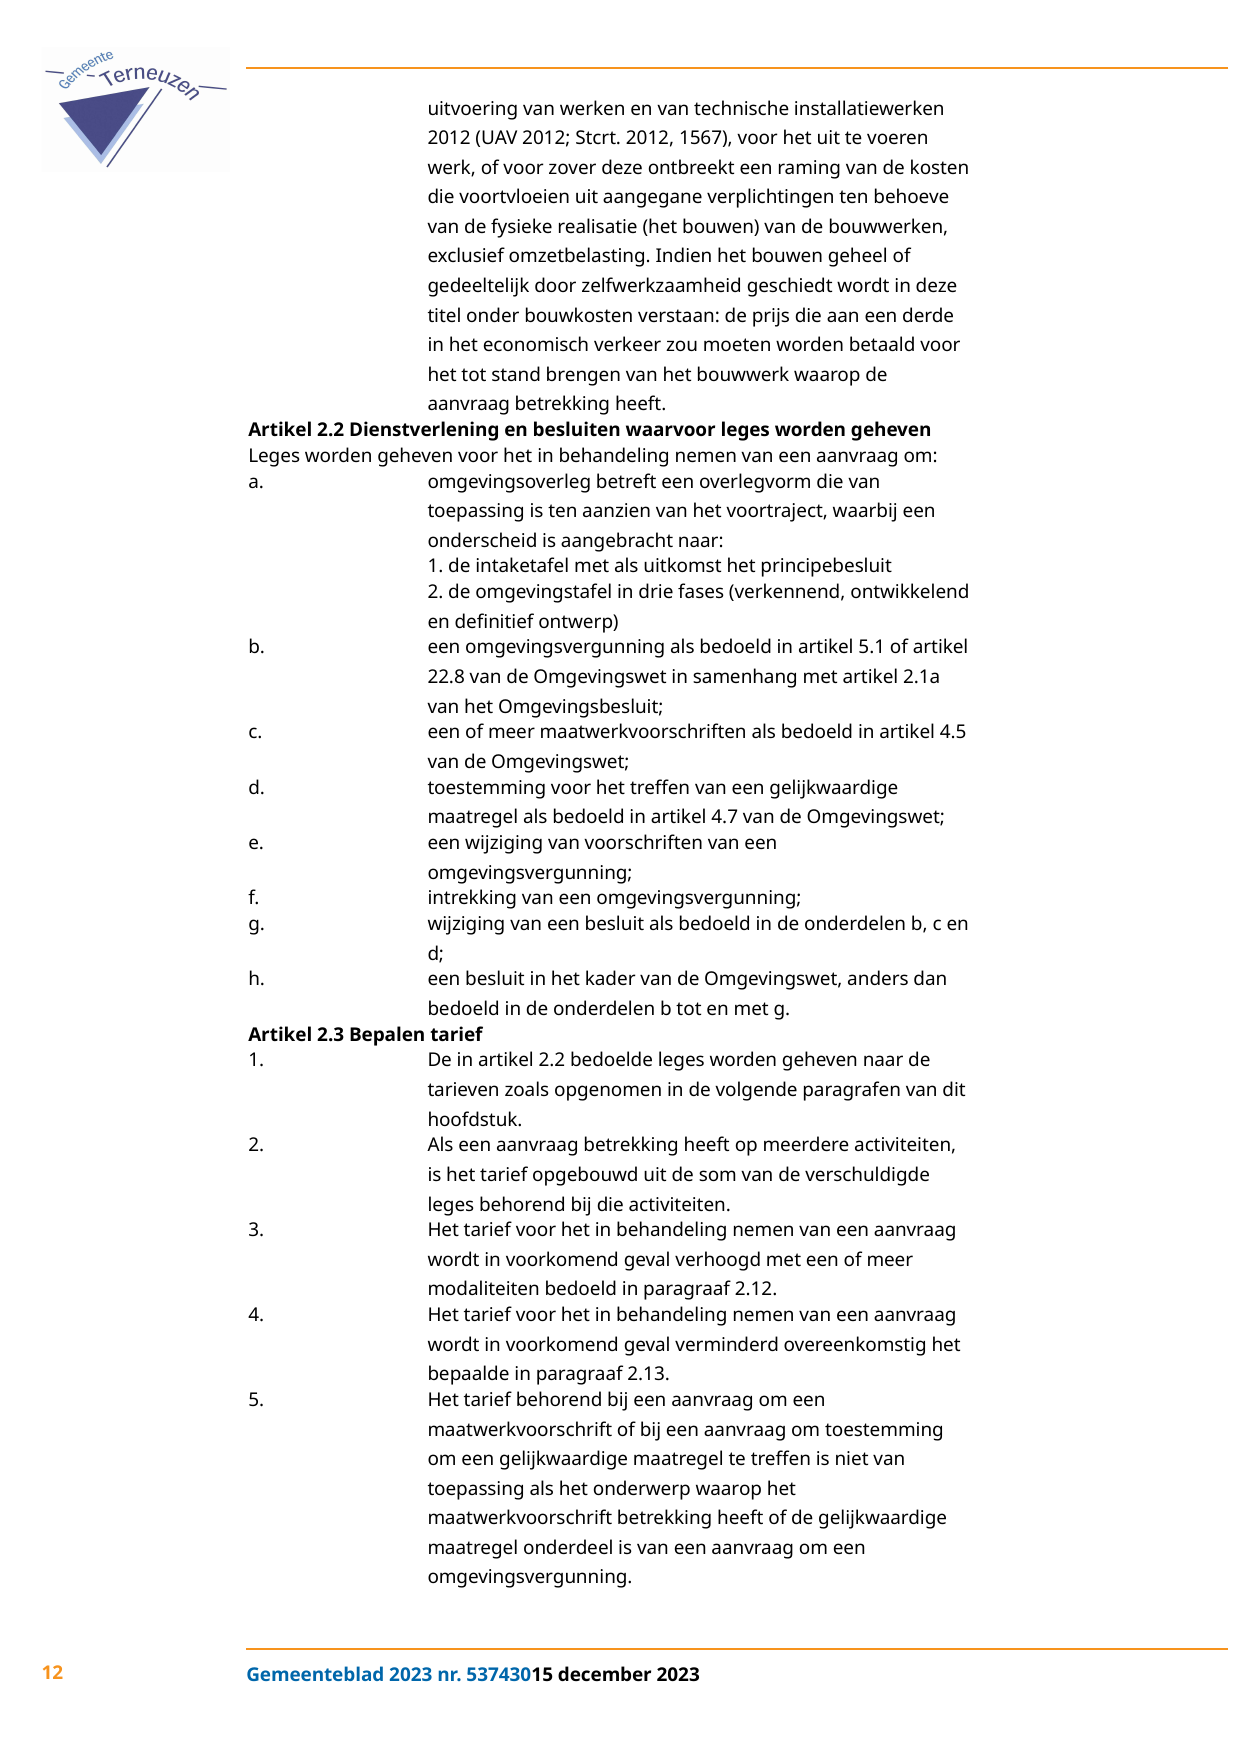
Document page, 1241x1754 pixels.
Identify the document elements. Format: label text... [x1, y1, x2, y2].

table_cell 1. de intaketafel met als uitkomst het principebesluit [427, 553, 972, 578]
table_cell [973, 885, 1152, 910]
table_cell 5. [248, 1386, 427, 1589]
table_cell omgevingsoverleg betreft een overlegvorm die van toepassing is ten aanzien van het voortraject, waarbij een onderscheid is aangebracht naar: [427, 468, 972, 553]
table_cell Het tarief voor het in behandeling nemen van een aanvraag wordt in voorkomend geval verminderd overeenkomstig het bepaalde in paragraaf 2.13. [427, 1301, 972, 1386]
table_cell [973, 719, 1152, 774]
picture [41, 47, 231, 172]
table_cell [973, 774, 1152, 829]
table_cell [973, 442, 1152, 468]
table_cell een omgevingsvergunning als bedoeld in artikel 5.1 of artikel 22.8 van de Omgevingswet in samenhang met artikel 2.1a van het Omgevingsbesluit; [427, 634, 972, 719]
table_cell 4. [248, 1301, 427, 1386]
table_cell [973, 468, 1152, 553]
table_cell [973, 1216, 1152, 1301]
table_cell [973, 829, 1152, 884]
table_cell c. [248, 719, 427, 774]
table_cell wijziging van een besluit als bedoeld in de onderdelen b, c en d; [427, 910, 972, 966]
table_cell g. [248, 910, 427, 966]
table_cell [973, 416, 1152, 442]
table_cell 2. de omgevingstafel in drie fases (verkennend, ontwikkelend en definitief ontwerp) [427, 579, 972, 634]
table_cell 1. [248, 1047, 427, 1132]
table_cell [973, 553, 1152, 578]
table_cell De in artikel 2.2 bedoelde leges worden geheven naar de tarieven zoals opgenomen in de volgende paragrafen van dit hoofdstuk. [427, 1047, 972, 1132]
table_cell Het tarief voor het in behandeling nemen van een aanvraag wordt in voorkomend geval verhoogd met een of meer modaliteiten bedoeld in paragraaf 2.12. [427, 1216, 972, 1301]
table_cell Het tarief behorend bij een aanvraag om een maatwerkvoorschrift of bij een aanvraag om toestemming om een gelijkwaardige maatregel te treffen is niet van toepassing als het onderwerp waarop het maatwerkvoorschrift betrekking heeft of de gelijkwaardige maatregel onderdeel is van een aanvraag om een omgevingsvergunning. [427, 1386, 972, 1589]
table_cell [973, 910, 1152, 966]
table_cell [248, 579, 427, 634]
table_cell Als een aanvraag betrekking heeft op meerdere activiteiten, is het tarief opgebouwd uit de som van de verschuldigde leges behorend bij die activiteiten. [427, 1132, 972, 1216]
table_cell f. [248, 885, 427, 910]
table_cell 2. [248, 1132, 427, 1216]
table_cell toestemming voor het treffen van een gelijkwaardige maatregel als bedoeld in artikel 4.7 van de Omgevingswet; [427, 774, 972, 829]
table_cell [973, 1047, 1152, 1132]
table_cell [973, 1021, 1152, 1047]
table_cell [973, 579, 1152, 634]
table_cell [973, 95, 1152, 416]
table_cell [973, 1386, 1152, 1589]
table_cell een wijziging van voorschriften van een omgevingsvergunning; [427, 829, 972, 884]
table_cell b. [248, 634, 427, 719]
table_cell 3. [248, 1216, 427, 1301]
table_cell intrekking van een omgevingsvergunning; [427, 885, 972, 910]
table_cell [973, 966, 1152, 1021]
table_cell e. [248, 829, 427, 884]
table_cell een of meer maatwerkvoorschriften als bedoeld in artikel 4.5 van de Omgevingswet; [427, 719, 972, 774]
table_cell [973, 634, 1152, 719]
table_cell Artikel 2.3 Bepalen tarief [248, 1021, 972, 1047]
table_cell uitvoering van werken en van technische installatiewerken 2012 (UAV 2012; Stcrt. 2012, 1567), voor het uit te voeren werk, of voor zover deze ontbreekt een raming van de kosten die voortvloeien uit aangegane verplichtingen ten behoeve van de fysieke realisatie (het bouwen) van de bouwwerken, exclusief omzetbelasting. Indien het bouwen geheel of gedeeltelijk door zelfwerkzaamheid geschiedt wordt in deze titel onder bouwkosten verstaan: de prijs die aan een derde in het economisch verkeer zou moeten worden betaald voor het tot stand brengen van het bouwwerk waarop de aanvraag betrekking heeft. [427, 95, 972, 416]
table_cell [248, 553, 427, 578]
table_cell [973, 1132, 1152, 1216]
table_cell Artikel 2.2 Dienstverlening en besluiten waarvoor leges worden geheven [248, 416, 972, 442]
table_cell Leges worden geheven voor het in behandeling nemen van een aanvraag om: [248, 442, 972, 468]
table_cell [973, 1301, 1152, 1386]
table_cell een besluit in het kader van de Omgevingswet, anders dan bedoeld in de onderdelen b tot en met g. [427, 966, 972, 1021]
table_cell d. [248, 774, 427, 829]
table_cell h. [248, 966, 427, 1021]
table_cell a. [248, 468, 427, 553]
table_cell [248, 95, 427, 416]
